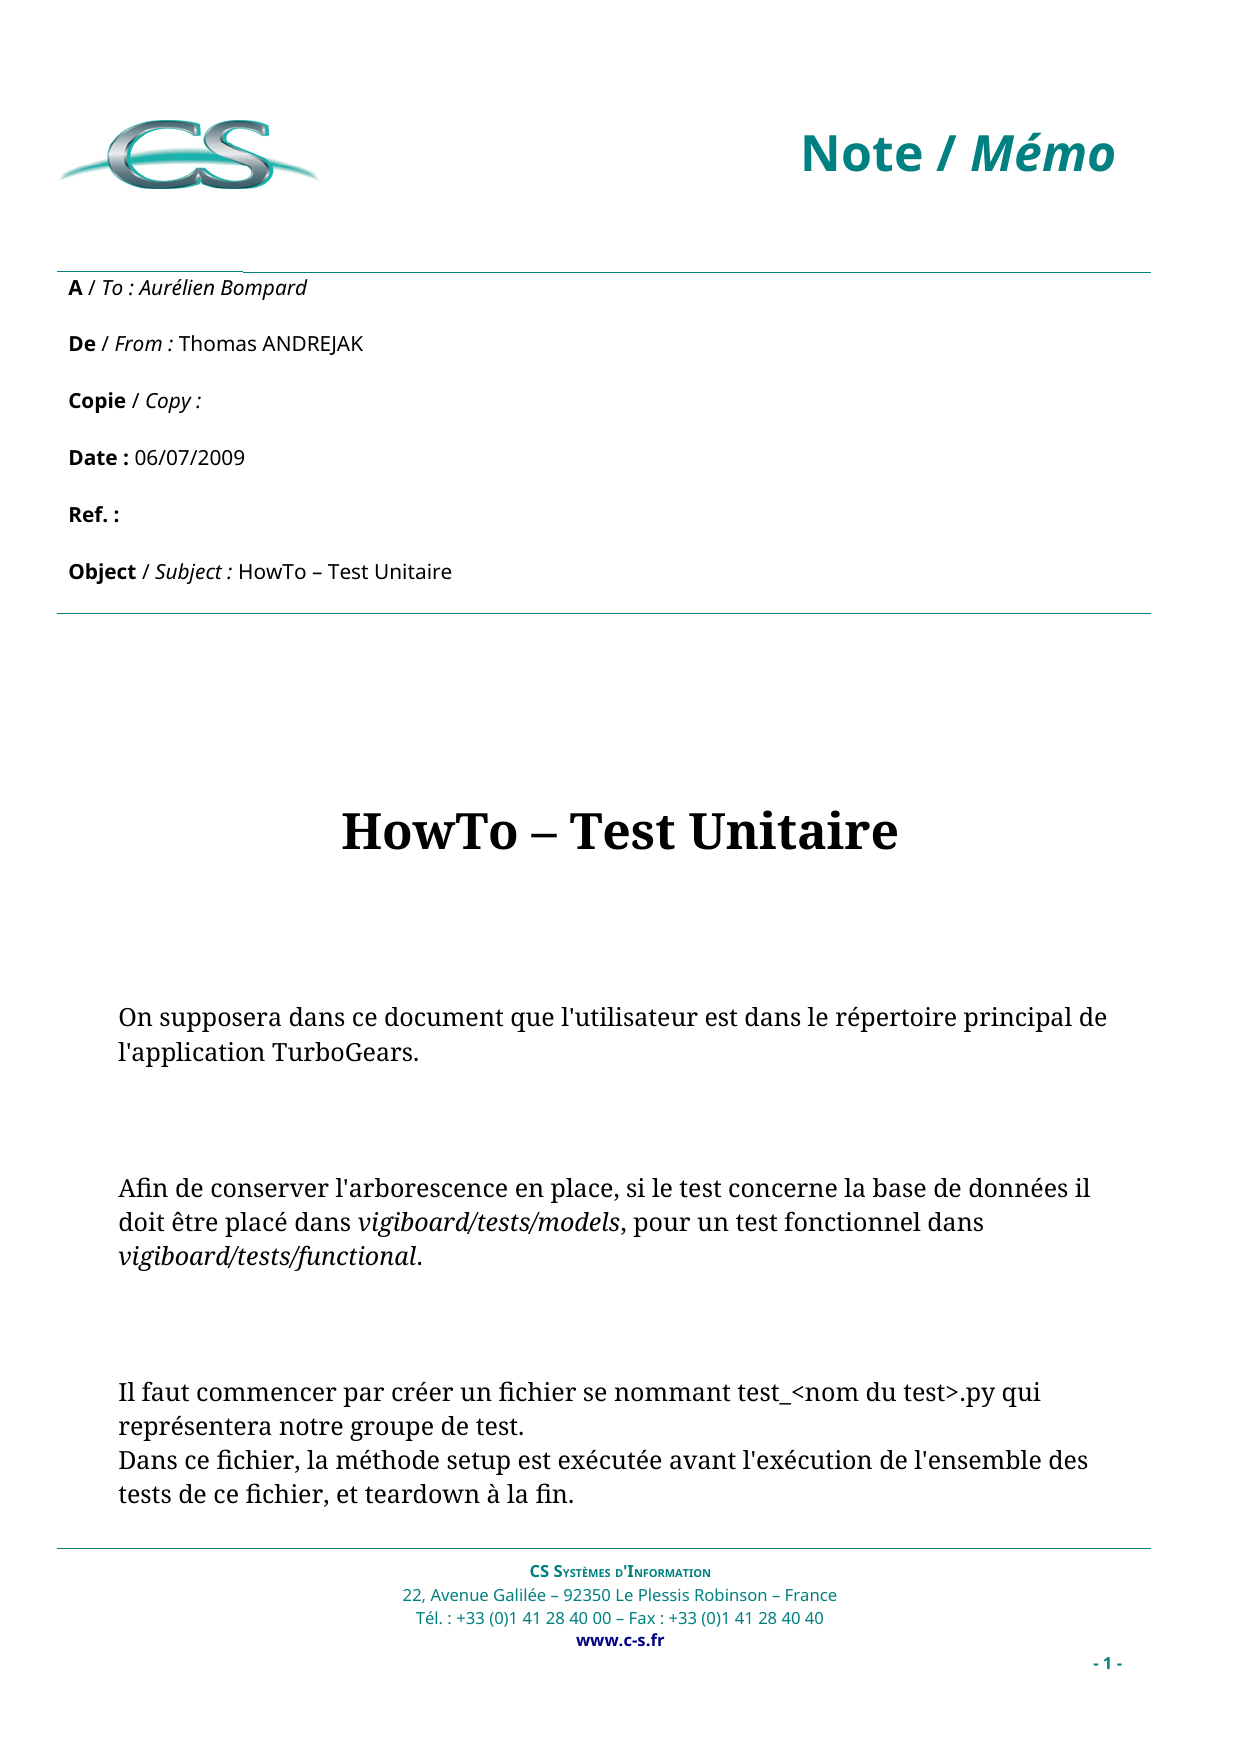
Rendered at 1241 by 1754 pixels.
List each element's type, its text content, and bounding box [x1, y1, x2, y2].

text Date : 06/07/2009 [68, 443, 1122, 472]
text HowTo – Test Unitaire [118, 796, 1122, 864]
text On supposera dans ce document que l'utilisateur est dans le répertoire principal de l'application TurboGears. [118, 1000, 1122, 1068]
text Object / Subject : HowTo – Test Unitaire [68, 557, 1122, 585]
picture [57, 120, 320, 189]
text Ref. : [68, 500, 1122, 528]
text Il faut commencer par créer un fichier se nommant test_<nom du test>.py qui représentera notre groupe de test. [118, 1375, 1122, 1443]
text A / To : Aurélien Bompard [68, 273, 1122, 301]
text Copie / Copy : [68, 386, 1122, 415]
text Afin de conserver l'arborescence en place, si le test concerne la base de données il doit être placé dans vigiboard/tests/models, pour un test fonctionnel dans vigiboard/tests/functional. [118, 1170, 1122, 1273]
text De / From : Thomas ANDREJAK [68, 329, 1122, 358]
text Dans ce fichier, la méthode setup est exécutée avant l'exécution de l'ensemble des tests de ce fichier, et teardown à la fin. [118, 1443, 1122, 1511]
